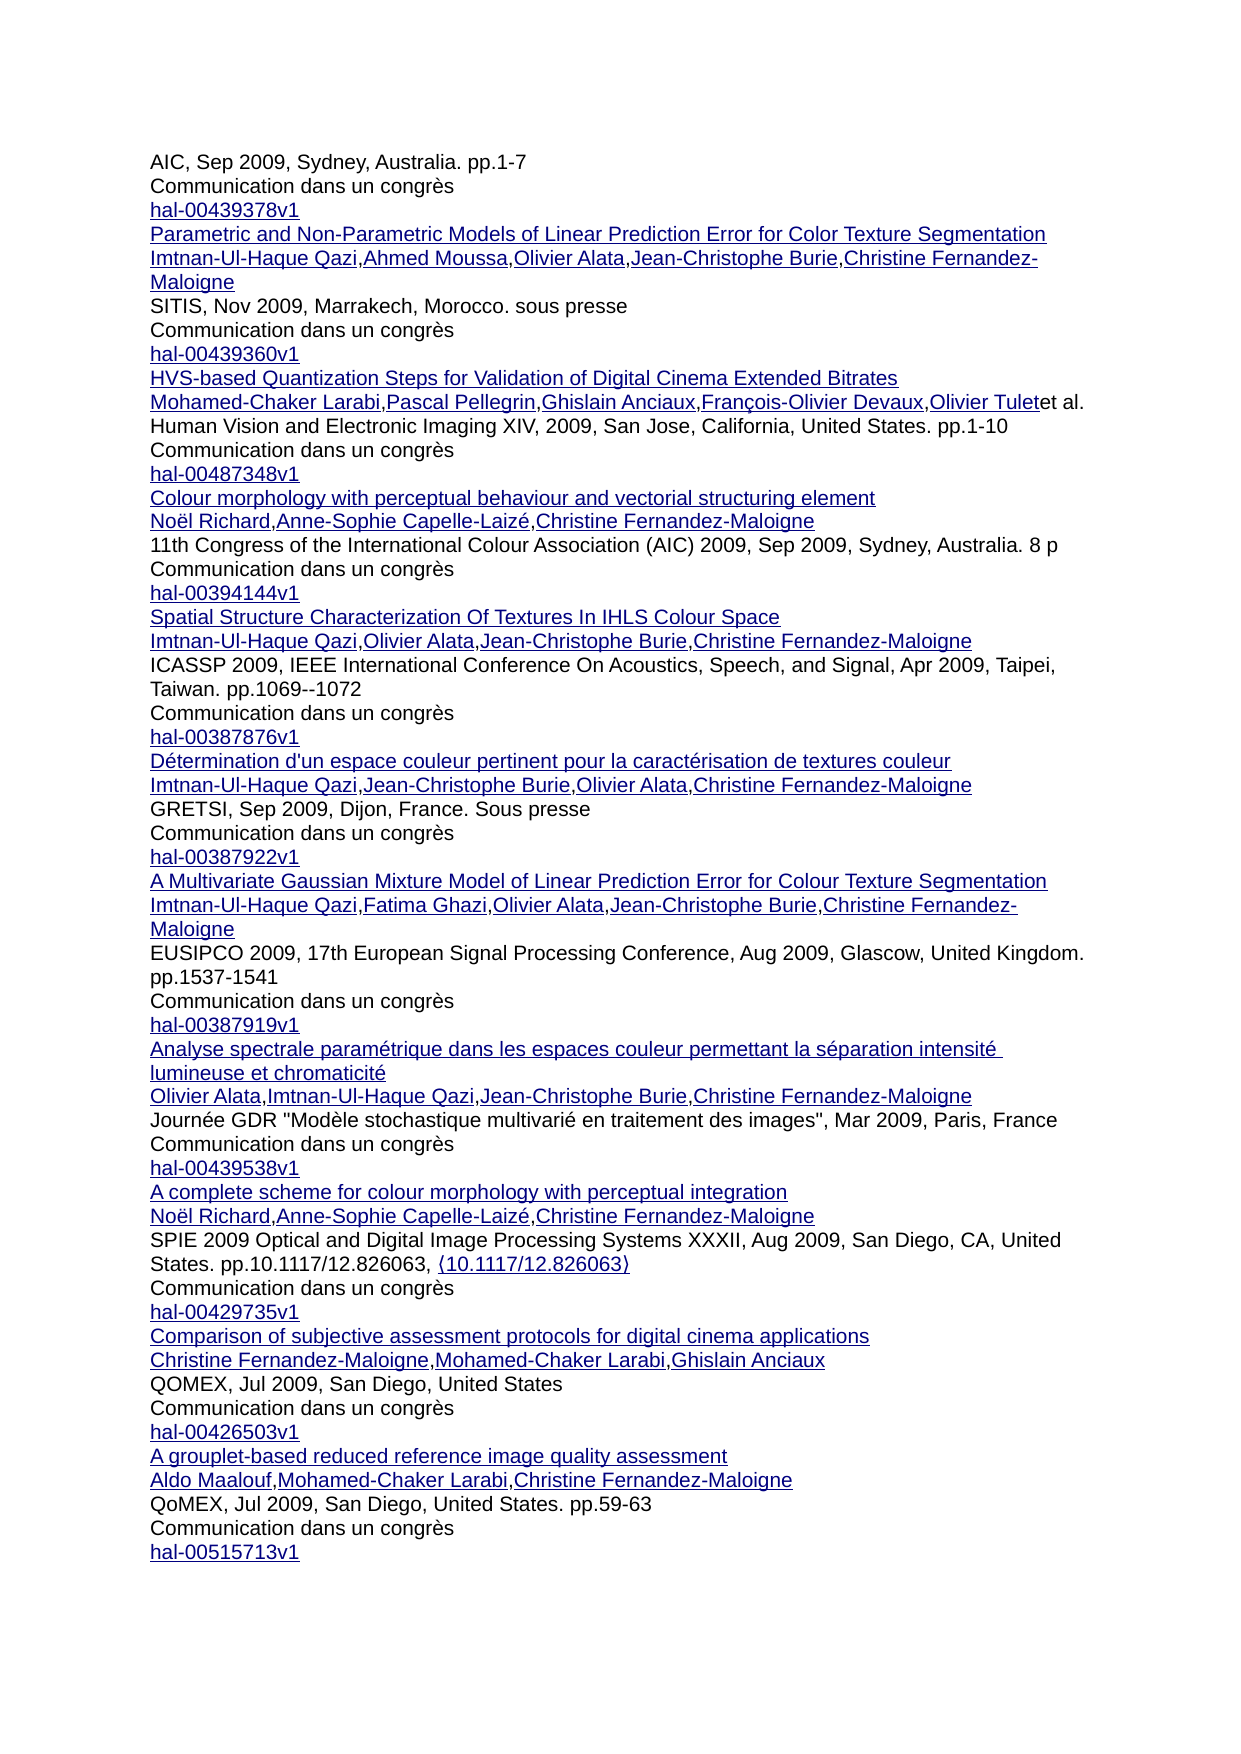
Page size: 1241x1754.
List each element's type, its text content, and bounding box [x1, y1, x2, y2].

table_cell A Multivariate Gaussian Mixture Model of Linear Prediction Error for Colour Texture Segmentation Imtnan-Ul-Haque Qazi,Fatima Ghazi,Olivier Alata,Jean-Christophe Burie,Christine Fernandez-Maloigne EUSIPCO 2009, 17th European Signal Processing Conference, Aug 2009, Glascow, United Kingdom. pp.1537-1541 Communication dans un congrès hal-00387919v1 [150, 869, 1090, 1036]
table_cell Comparison of subjective assessment protocols for digital cinema applications Christine Fernandez-Maloigne,Mohamed-Chaker Larabi,Ghislain Anciaux QOMEX, Jul 2009, San Diego, United States Communication dans un congrès hal-00426503v1 [150, 1324, 1090, 1444]
table_cell Parametric and Non-Parametric Models of Linear Prediction Error for Color Texture Segmentation Imtnan-Ul-Haque Qazi,Ahmed Moussa,Olivier Alata,Jean-Christophe Burie,Christine Fernandez-Maloigne SITIS, Nov 2009, Marrakech, Morocco. sous presse Communication dans un congrès hal-00439360v1 [150, 222, 1090, 366]
table_cell A grouplet-based reduced reference image quality assessment Aldo Maalouf,Mohamed-Chaker Larabi,Christine Fernandez-Maloigne QoMEX, Jul 2009, San Diego, United States. pp.59-63 Communication dans un congrès hal-00515713v1 [150, 1444, 1090, 1563]
table_cell Spatial Structure Characterization Of Textures In IHLS Colour Space Imtnan-Ul-Haque Qazi,Olivier Alata,Jean-Christophe Burie,Christine Fernandez-Maloigne ICASSP 2009, IEEE International Conference On Acoustics, Speech, and Signal, Apr 2009, Taipei, Taiwan. pp.1069--1072 Communication dans un congrès hal-00387876v1 [150, 605, 1090, 749]
table_cell A complete scheme for colour morphology with perceptual integration Noël Richard,Anne-Sophie Capelle-Laizé,Christine Fernandez-Maloigne SPIE 2009 Optical and Digital Image Processing Systems XXXII, Aug 2009, San Diego, CA, United States. pp.10.1117/12.826063, ⟨10.1117/12.826063⟩ Communication dans un congrès hal-00429735v1 [150, 1180, 1090, 1324]
table_cell AIC, Sep 2009, Sydney, Australia. pp.1-7 Communication dans un congrès hal-00439378v1 [150, 150, 1090, 222]
table_cell Colour morphology with perceptual behaviour and vectorial structuring element Noël Richard,Anne-Sophie Capelle-Laizé,Christine Fernandez-Maloigne 11th Congress of the International Colour Association (AIC) 2009, Sep 2009, Sydney, Australia. 8 p Communication dans un congrès hal-00394144v1 [150, 485, 1090, 605]
table_cell HVS-based Quantization Steps for Validation of Digital Cinema Extended Bitrates Mohamed-Chaker Larabi,Pascal Pellegrin,Ghislain Anciaux,François-Olivier Devaux,Olivier Tuletet al. Human Vision and Electronic Imaging XIV, 2009, San Jose, California, United States. pp.1-10 Communication dans un congrès hal-00487348v1 [150, 366, 1090, 485]
table_cell Détermination d'un espace couleur pertinent pour la caractérisation de textures couleur Imtnan-Ul-Haque Qazi,Jean-Christophe Burie,Olivier Alata,Christine Fernandez-Maloigne GRETSI, Sep 2009, Dijon, France. Sous presse Communication dans un congrès hal-00387922v1 [150, 749, 1090, 869]
table_cell Analyse spectrale paramétrique dans les espaces couleur permettant la séparation intensité lumineuse et chromaticité Olivier Alata,Imtnan-Ul-Haque Qazi,Jean-Christophe Burie,Christine Fernandez-Maloigne Journée GDR "Modèle stochastique multivarié en traitement des images", Mar 2009, Paris, France Communication dans un congrès hal-00439538v1 [150, 1036, 1090, 1180]
